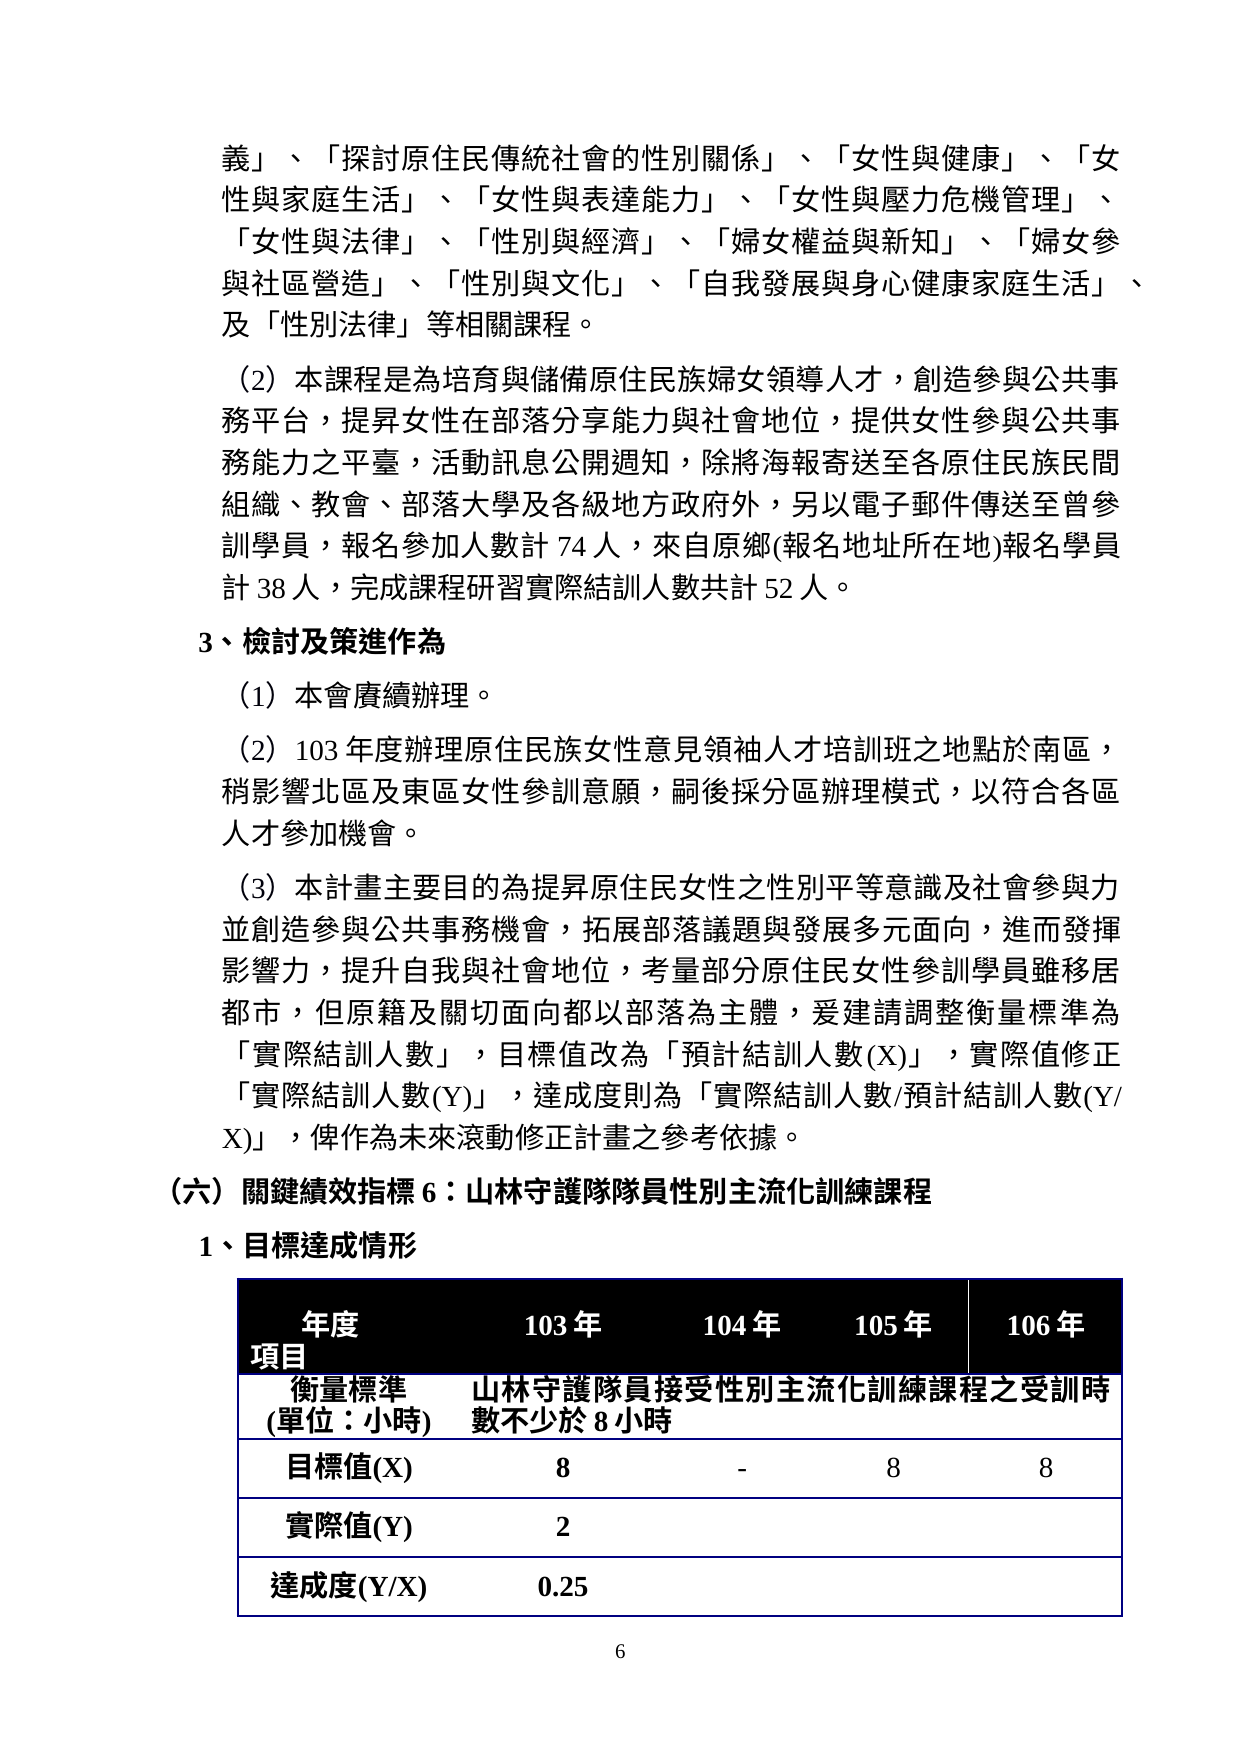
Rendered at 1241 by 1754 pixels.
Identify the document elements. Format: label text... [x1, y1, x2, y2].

table_cell 0.25 [459, 1558, 666, 1615]
table_header 年度 項目 [239, 1280, 459, 1373]
table_cell 實際值(Y) [239, 1499, 459, 1556]
table_cell [817, 1558, 968, 1615]
list 本計畫主要目的為提昇原住民女性之性別平等意識及社會參與力，並創造參與公共事務機會，拓展部落議題與發展多元面向，進而發揮影響力，提升自我與社會地位，考量部分原住民女性參訓學員雖移居都市，但原籍及關切面向都以部落為主體，爰建請調整衡量標準為「實際結訓人數」，目標值改為「預計結訓人數(X)」，實際值修正「實際結訓人數(Y)」，達成度則為「實際結訓人數/預計結訓人數(Y/X)」，俾作為未來滾動修正計畫之參考依據。 [222, 865, 1122, 1157]
table_header 103年 [459, 1280, 666, 1373]
table_cell 達成度(Y/X) [239, 1558, 459, 1615]
list （六）關鍵績效指標6：山林守護隊隊員性別主流化訓練課程 [118, 1169, 1122, 1211]
text 3、檢討及策進作為 [198, 619, 1122, 661]
table_header 104年 [666, 1280, 817, 1373]
table_header 106年 [969, 1280, 1121, 1373]
table_cell [666, 1499, 817, 1556]
list 103年度辦理原住民族女性意見領袖人才培訓班之地點於南區，稍影響北區及東區女性參訓意願，嗣後採分區辦理模式，以符合各區人才參加機會。 [222, 727, 1122, 852]
table_header 105年 [817, 1280, 968, 1373]
table_cell [666, 1558, 817, 1615]
list 本計畫每2年辦理一次，藉由原住民族性別平等議題相關培力課程，加強原住民族女性之性別意識及提昇女性自我發展機會，業於103年4月17日至4月19日辦竣，課程分成初階及進階兩班，共計24堂，其中性別課程為15堂，包含「認識性別主流化」、「什麼是女性主義」、「探討原住民傳統社會的性別關係」、「女性與健康」、「女性與家庭生活」、「女性與表達能力」、「女性與壓力危機管理」、「女性與法律」、「性別與經濟」、「婦女權益與新知」、「婦女參與社區營造」、「性別與文化」、「自我發展與身心健康家庭生活」、及「性別法律」等相關課程。 [222, 136, 1122, 344]
table_cell 目標值(X) [239, 1440, 459, 1497]
table_cell [969, 1558, 1121, 1615]
table_cell 山林守護隊員接受性別主流化訓練課程之受訓時數不少於8小時 [459, 1375, 1121, 1438]
table_cell [817, 1499, 968, 1556]
table_cell 2 [459, 1499, 666, 1556]
table_cell [969, 1499, 1121, 1556]
table_cell 8 [969, 1440, 1121, 1497]
list 本課程是為培育與儲備原住民族婦女領導人才，創造參與公共事務平台，提昇女性在部落分享能力與社會地位，提供女性參與公共事務能力之平臺，活動訊息公開週知，除將海報寄送至各原住民族民間組織、教會、部落大學及各級地方政府外，另以電子郵件傳送至曾參訓學員，報名參加人數計74人，來自原鄉(報名地址所在地)報名學員計38人，完成課程研習實際結訓人數共計52人。 [222, 357, 1122, 607]
table_cell 8 [459, 1440, 666, 1497]
table_cell 8 [817, 1440, 968, 1497]
table_cell - [666, 1440, 817, 1497]
text 1、目標達成情形 [198, 1223, 1122, 1265]
list 本會賡續辦理。 [222, 673, 1122, 715]
table_cell 衡量標準 (單位：小時) [239, 1375, 459, 1438]
